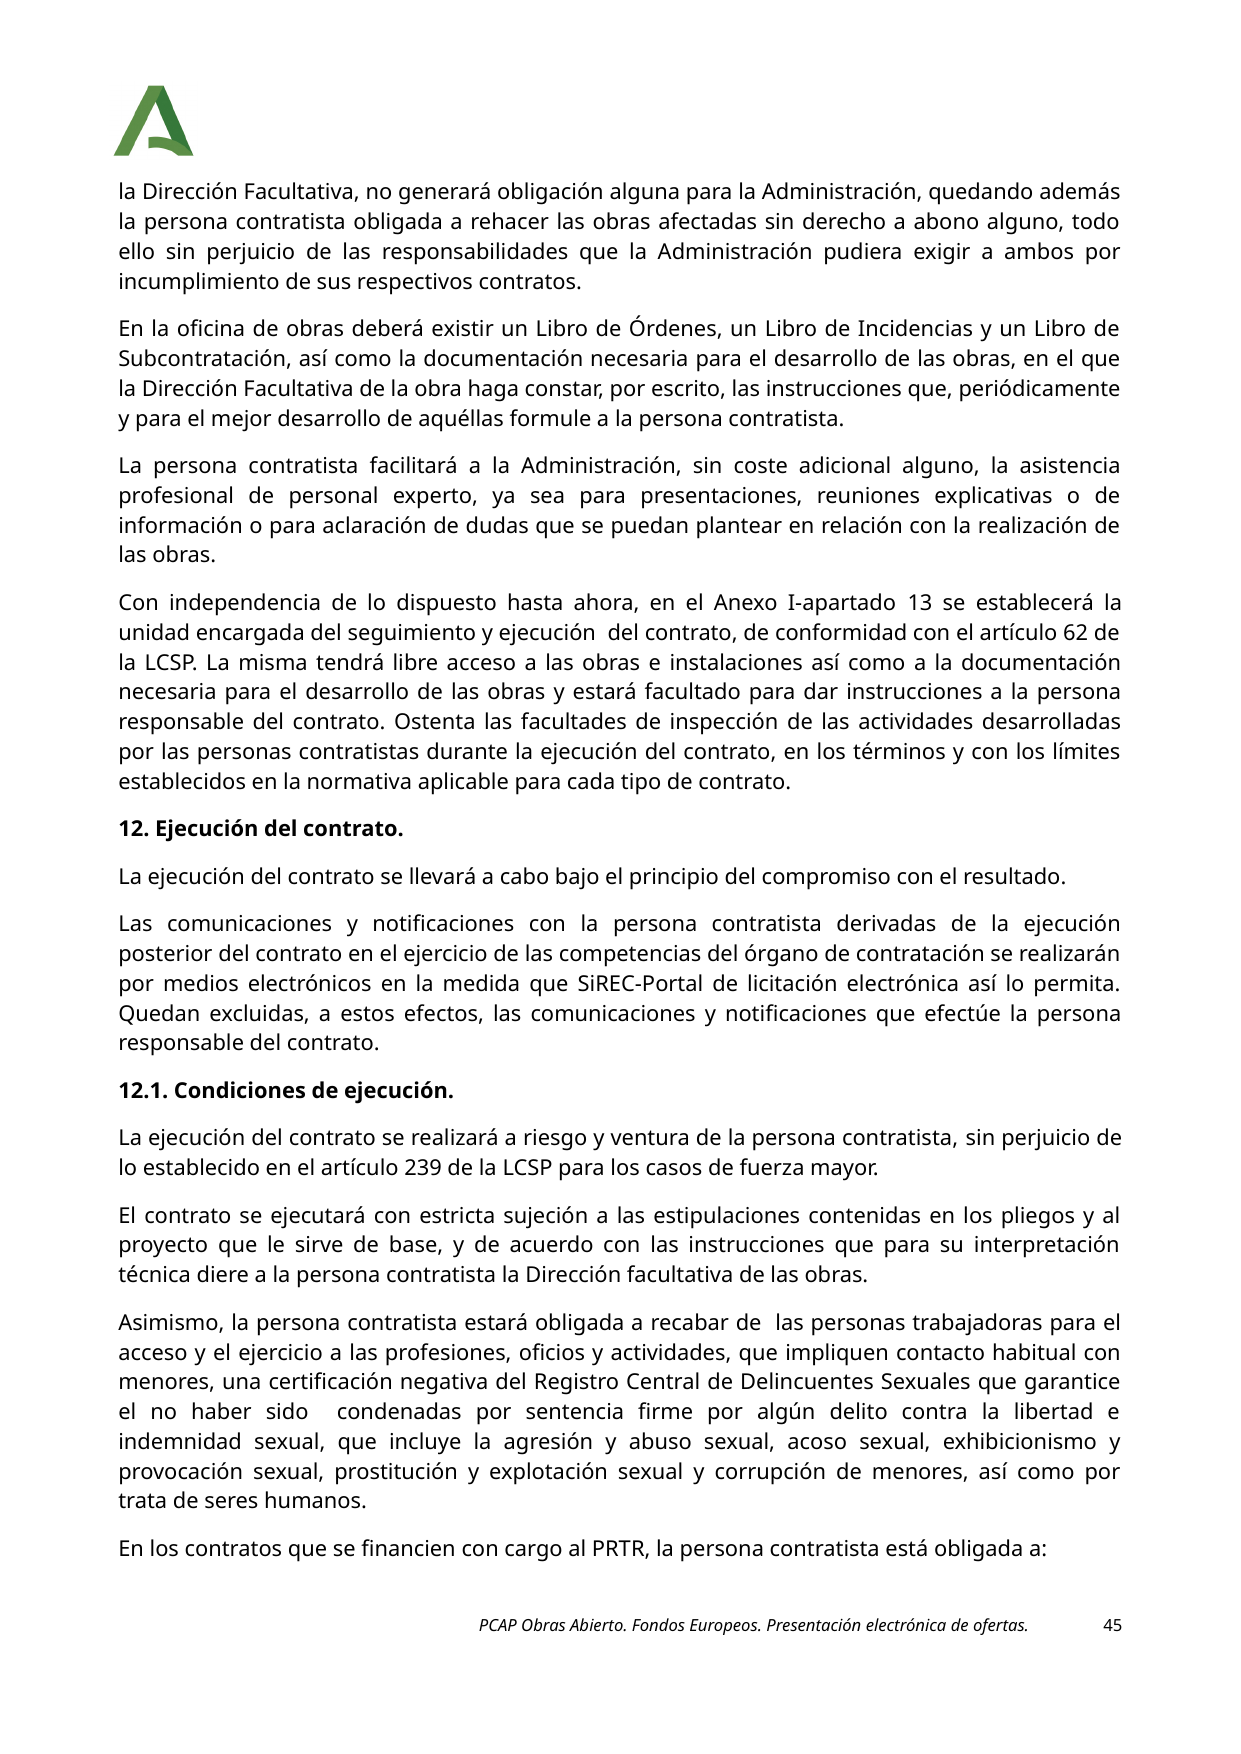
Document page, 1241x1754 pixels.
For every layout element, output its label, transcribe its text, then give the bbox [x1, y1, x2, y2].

text En los contratos que se financien con cargo al PRTR, la persona contratista está obligada a: [118, 1533, 1122, 1563]
text Con independencia de lo dispuesto hasta ahora, en el Anexo I-apartado 13 se establecerá la unidad encargada del seguimiento y ejecución del contrato, de conformidad con el artículo 62 de la LCSP. La misma tendrá libre acceso a las obras e instalaciones así como a la documentación necesaria para el desarrollo de las obras y estará facultado para dar instrucciones a la persona responsable del contrato. Ostenta las facultades de inspección de las actividades desarrolladas por las personas contratistas durante la ejecución del contrato, en los términos y con los límites establecidos en la normativa aplicable para cada tipo de contrato. [118, 587, 1122, 796]
text Las comunicaciones y notificaciones con la persona contratista derivadas de la ejecución posterior del contrato en el ejercicio de las competencias del órgano de contratación se realizarán por medios electrónicos en la medida que SiREC-Portal de licitación electrónica así lo permita. Quedan excluidas, a estos efectos, las comunicaciones y notificaciones que efectúe la persona responsable del contrato. [118, 908, 1122, 1057]
subtitle 12.1. Condiciones de ejecución. [118, 1075, 1122, 1105]
text La ejecución del contrato se llevará a cabo bajo el principio del compromiso con el resultado. [118, 861, 1122, 891]
text El contrato se ejecutará con estricta sujeción a las estipulaciones contenidas en los pliegos y al proyecto que le sirve de base, y de acuerdo con las instrucciones que para su interpretación técnica diere a la persona contratista la Dirección facultativa de las obras. [118, 1200, 1122, 1289]
text Asimismo, la persona contratista estará obligada a recabar de las personas trabajadoras para el acceso y el ejercicio a las profesiones, oficios y actividades, que impliquen contacto habitual con menores, una certificación negativa del Registro Central de Delincuentes Sexuales que garantice el no haber sido condenadas por sentencia firme por algún delito contra la libertad e indemnidad sexual, que incluye la agresión y abuso sexual, acoso sexual, exhibicionismo y provocación sexual, prostitución y explotación sexual y corrupción de menores, así como por trata de seres humanos. [118, 1307, 1122, 1515]
text La persona contratista facilitará a la Administración, sin coste adicional alguno, la asistencia profesional de personal experto, ya sea para presentaciones, reuniones explicativas o de información o para aclaración de dudas que se puedan plantear en relación con la realización de las obras. [118, 450, 1122, 569]
text La ejecución del contrato se realizará a riesgo y ventura de la persona contratista, sin perjuicio de lo establecido en el artículo 239 de la LCSP para los casos de fuerza mayor. [118, 1122, 1122, 1182]
subtitle 12. Ejecución del contrato. [118, 813, 1122, 843]
text la Dirección Facultativa, no generará obligación alguna para la Administración, quedando además la persona contratista obligada a rehacer las obras afectadas sin derecho a abono alguno, todo ello sin perjuicio de las responsabilidades que la Administración pudiera exigir a ambos por incumplimiento de sus respectivos contratos. [118, 176, 1122, 296]
text En la oficina de obras deberá existir un Libro de Órdenes, un Libro de Incidencias y un Libro de Subcontratación, así como la documentación necesaria para el desarrollo de las obras, en el que la Dirección Facultativa de la obra haga constar, por escrito, las instrucciones que, periódicamente y para el mejor desarrollo de aquéllas formule a la persona contratista. [118, 313, 1122, 432]
picture [109, 81, 198, 160]
